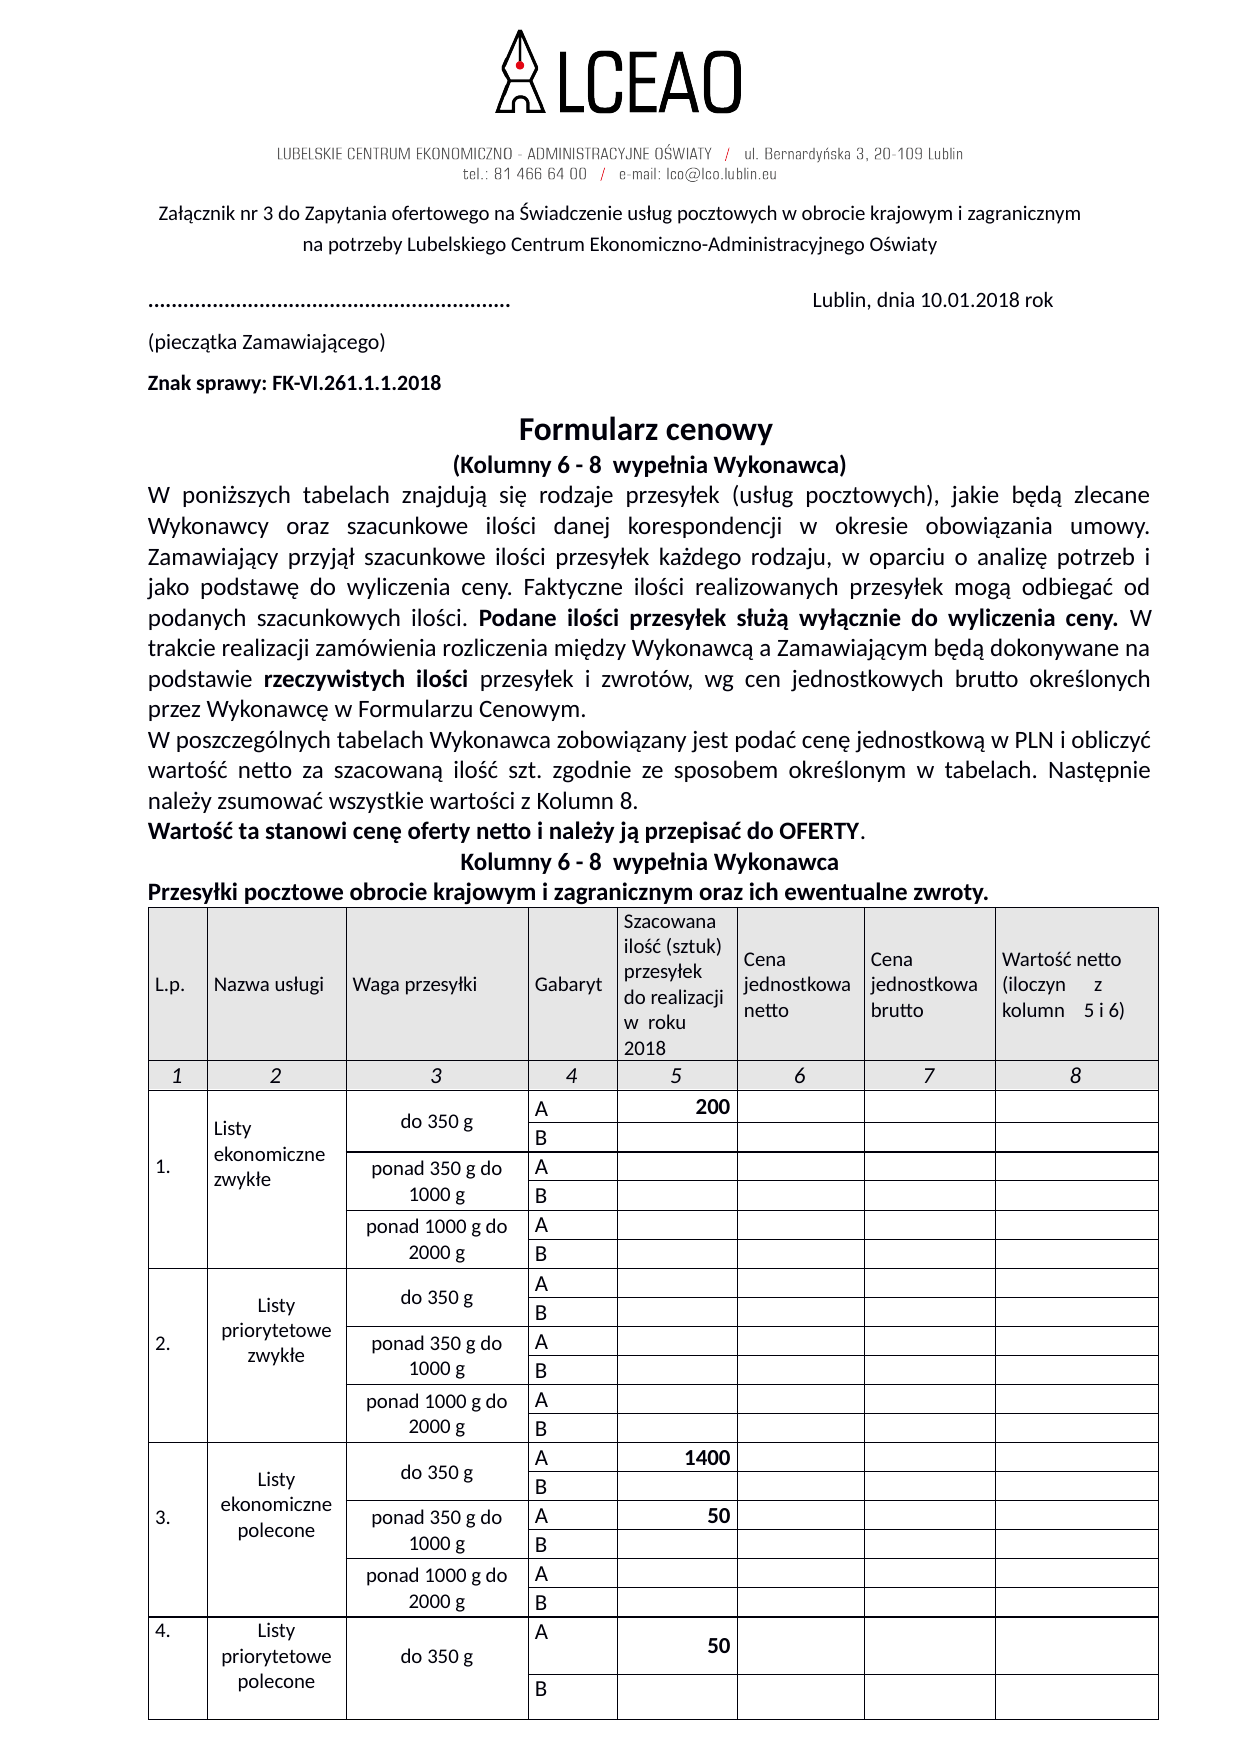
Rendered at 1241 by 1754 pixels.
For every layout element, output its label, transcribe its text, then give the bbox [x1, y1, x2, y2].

table_cell [738, 1153, 864, 1180]
table_cell [865, 1153, 995, 1180]
table_cell [618, 1530, 737, 1558]
table_cell Listy priorytetowe polecone [208, 1618, 346, 1719]
table_cell [865, 1472, 995, 1500]
text W poniższych tabelach znajdują się rodzaje przesyłek (usług pocztowych), jakie będą zlecane Wykonawcy oraz szacunkowe ilości danej korespondencji w okresie obowiązania umowy. Zamawiający przyjął szacunkowe ilości przesyłek każdego rodzaju, w oparciu o analizę potrzeb i jako podstawę do wyliczenia ceny. Faktyczne ilości realizowanych przesyłek mogą odbiegać od podanych szacunkowych ilości. Podane ilości przesyłek służą wyłącznie do wyliczenia ceny. W trakcie realizacji zamówienia rozliczenia między Wykonawcą a Zamawiającym będą dokonywane na podstawie rzeczywistych ilości przesyłek i zwrotów, wg cen jednostkowych brutto określonych przez Wykonawcę w Formularzu Cenowym. [148, 479, 1152, 724]
table_cell [618, 1153, 737, 1180]
table_cell 2. [149, 1269, 207, 1442]
table_cell B [529, 1298, 617, 1326]
table_header Gabaryt [529, 908, 617, 1060]
table_cell B [529, 1414, 617, 1442]
text Kolumny 6 - 8 wypełnia Wykonawca [148, 846, 1152, 876]
table_cell [618, 1240, 737, 1268]
table_cell [996, 1472, 1158, 1500]
table_cell [996, 1530, 1158, 1558]
table_cell A [529, 1091, 617, 1122]
table_cell [618, 1356, 737, 1384]
table_cell [865, 1559, 995, 1587]
table_cell [618, 1385, 737, 1413]
table_cell do 350 g [347, 1618, 528, 1719]
table_cell [738, 1211, 864, 1238]
table_cell [996, 1269, 1158, 1297]
table_cell [996, 1443, 1158, 1471]
table_header Wartość netto (iloczyn z kolumn 5 i 6) [996, 908, 1158, 1060]
table_cell [738, 1181, 864, 1209]
table_cell 6 [738, 1061, 864, 1089]
text Załącznik nr 3 do Zapytania ofertowego na Świadczenie usług pocztowych w obrocie krajowym i zagranicznym na potrzeby Lubelskiego Centrum Ekonomiczno-Administracyjnego Oświaty [148, 200, 1092, 256]
table_cell [618, 1211, 737, 1238]
table_cell Listy ekonomiczne zwykłe [208, 1091, 346, 1268]
table_cell B [529, 1675, 617, 1719]
table_cell [996, 1559, 1158, 1587]
table_cell [738, 1240, 864, 1268]
table_cell A [529, 1153, 617, 1180]
table_cell [738, 1091, 864, 1122]
table_cell A [529, 1385, 617, 1413]
table_cell [865, 1091, 995, 1122]
table_cell A [529, 1443, 617, 1471]
table_cell A [529, 1211, 617, 1238]
table_header L.p. [149, 908, 207, 1060]
table_cell [618, 1472, 737, 1500]
table_cell A [529, 1618, 617, 1673]
table_cell ponad 350 g do 1000 g [347, 1153, 528, 1209]
table_cell 200 [618, 1091, 737, 1122]
table_cell [996, 1211, 1158, 1238]
table_cell [618, 1588, 737, 1616]
table_cell 50 [618, 1618, 737, 1673]
table_cell B [529, 1472, 617, 1500]
table_cell [738, 1443, 864, 1471]
text (pieczątka Zamawiającego) [148, 328, 1092, 354]
table_cell ponad 1000 g do 2000 g [347, 1211, 528, 1268]
table_cell [996, 1181, 1158, 1209]
table_cell [618, 1414, 737, 1442]
table_cell [738, 1385, 864, 1413]
table_cell [996, 1414, 1158, 1442]
table_cell [738, 1588, 864, 1616]
table_cell [865, 1385, 995, 1413]
text Wartość ta stanowi cenę oferty netto i należy ją przepisać do OFERTY. [148, 815, 1152, 846]
table_cell [865, 1443, 995, 1471]
table_cell do 350 g [347, 1091, 528, 1151]
table_cell 8 [996, 1061, 1158, 1089]
table_header Cena jednostkowa netto [738, 908, 864, 1060]
table_cell [738, 1356, 864, 1384]
table_cell [738, 1327, 864, 1355]
table_cell Listy priorytetowe zwykłe [208, 1269, 346, 1442]
table_cell ponad 350 g do 1000 g [347, 1501, 528, 1558]
table_header Nazwa usługi [208, 908, 346, 1060]
table_cell 5 [618, 1061, 737, 1089]
text .............................................................. Lublin, dnia 10.01.2018 rok [148, 287, 1092, 313]
table_cell B [529, 1588, 617, 1616]
table_cell [996, 1240, 1158, 1268]
table_cell 3 [347, 1061, 528, 1089]
table_cell [865, 1414, 995, 1442]
text W poszczególnych tabelach Wykonawca zobowiązany jest podać cenę jednostkową w PLN i obliczyć wartość netto za szacowaną ilość szt. zgodnie ze sposobem określonym w tabelach. Następnie należy zsumować wszystkie wartości z Kolumn 8. [148, 724, 1152, 815]
table_cell [738, 1414, 864, 1442]
table_cell [738, 1123, 864, 1151]
table_cell [618, 1181, 737, 1209]
table_cell [738, 1618, 864, 1673]
table_header Waga przesyłki [347, 908, 528, 1060]
table_header Szacowana ilość (sztuk) przesyłek do realizacji w roku 2018 [618, 908, 737, 1060]
table_cell Listy ekonomiczne polecone [208, 1443, 346, 1616]
table_cell [996, 1588, 1158, 1616]
table_cell [738, 1298, 864, 1326]
table_cell [618, 1675, 737, 1719]
table_cell [865, 1356, 995, 1384]
table_cell [996, 1153, 1158, 1180]
text Formularz cenowy [148, 408, 1152, 449]
table_cell [865, 1501, 995, 1529]
table_cell [996, 1385, 1158, 1413]
table_cell [865, 1123, 995, 1151]
table_cell [865, 1675, 995, 1719]
table_cell 4. [149, 1618, 207, 1719]
table_cell A [529, 1269, 617, 1297]
text (Kolumny 6 - 8 wypełnia Wykonawca) [148, 449, 1152, 479]
table_cell A [529, 1501, 617, 1529]
table_cell [865, 1298, 995, 1326]
table_cell [865, 1211, 995, 1238]
table_cell 2 [208, 1061, 346, 1089]
table_cell [738, 1559, 864, 1587]
table_cell 1. [149, 1091, 207, 1268]
table_cell [865, 1530, 995, 1558]
table_header Cena jednostkowa brutto [865, 908, 995, 1060]
table_cell [865, 1327, 995, 1355]
table_cell [738, 1501, 864, 1529]
table_cell 4 [529, 1061, 617, 1089]
table_cell [865, 1588, 995, 1616]
table_cell [996, 1501, 1158, 1529]
table_cell [996, 1356, 1158, 1384]
table_cell [738, 1269, 864, 1297]
table_cell 1400 [618, 1443, 737, 1471]
table_cell B [529, 1181, 617, 1209]
table_cell B [529, 1240, 617, 1268]
table_cell do 350 g [347, 1443, 528, 1500]
table_cell 3. [149, 1443, 207, 1616]
table_cell [618, 1298, 737, 1326]
table_cell 7 [865, 1061, 995, 1089]
table_cell [865, 1181, 995, 1209]
table_cell [996, 1298, 1158, 1326]
table_cell ponad 350 g do 1000 g [347, 1327, 528, 1384]
table_cell [865, 1269, 995, 1297]
table_cell [738, 1472, 864, 1500]
table_cell [618, 1269, 737, 1297]
table_cell [996, 1675, 1158, 1719]
table_cell [618, 1327, 737, 1355]
table_cell [996, 1327, 1158, 1355]
table_cell B [529, 1530, 617, 1558]
table_cell 50 [618, 1501, 737, 1529]
table_cell ponad 1000 g do 2000 g [347, 1385, 528, 1442]
table_cell B [529, 1123, 617, 1151]
text Znak sprawy: FK-VI.261.1.1.2018 [148, 369, 1092, 396]
table_cell [738, 1675, 864, 1719]
table_cell [996, 1618, 1158, 1673]
table_cell ponad 1000 g do 2000 g [347, 1559, 528, 1616]
picture [277, 29, 964, 184]
table_cell B [529, 1356, 617, 1384]
table_cell [996, 1091, 1158, 1122]
table_cell [738, 1530, 864, 1558]
table_cell A [529, 1559, 617, 1587]
table_cell A [529, 1327, 617, 1355]
table_cell 1 [149, 1061, 207, 1089]
text Przesyłki pocztowe obrocie krajowym i zagranicznym oraz ich ewentualne zwroty. [148, 876, 1152, 907]
table_cell do 350 g [347, 1269, 528, 1326]
table_cell [996, 1123, 1158, 1151]
table_cell [618, 1123, 737, 1151]
table_cell [865, 1240, 995, 1268]
table_cell [618, 1559, 737, 1587]
table_cell [865, 1618, 995, 1673]
